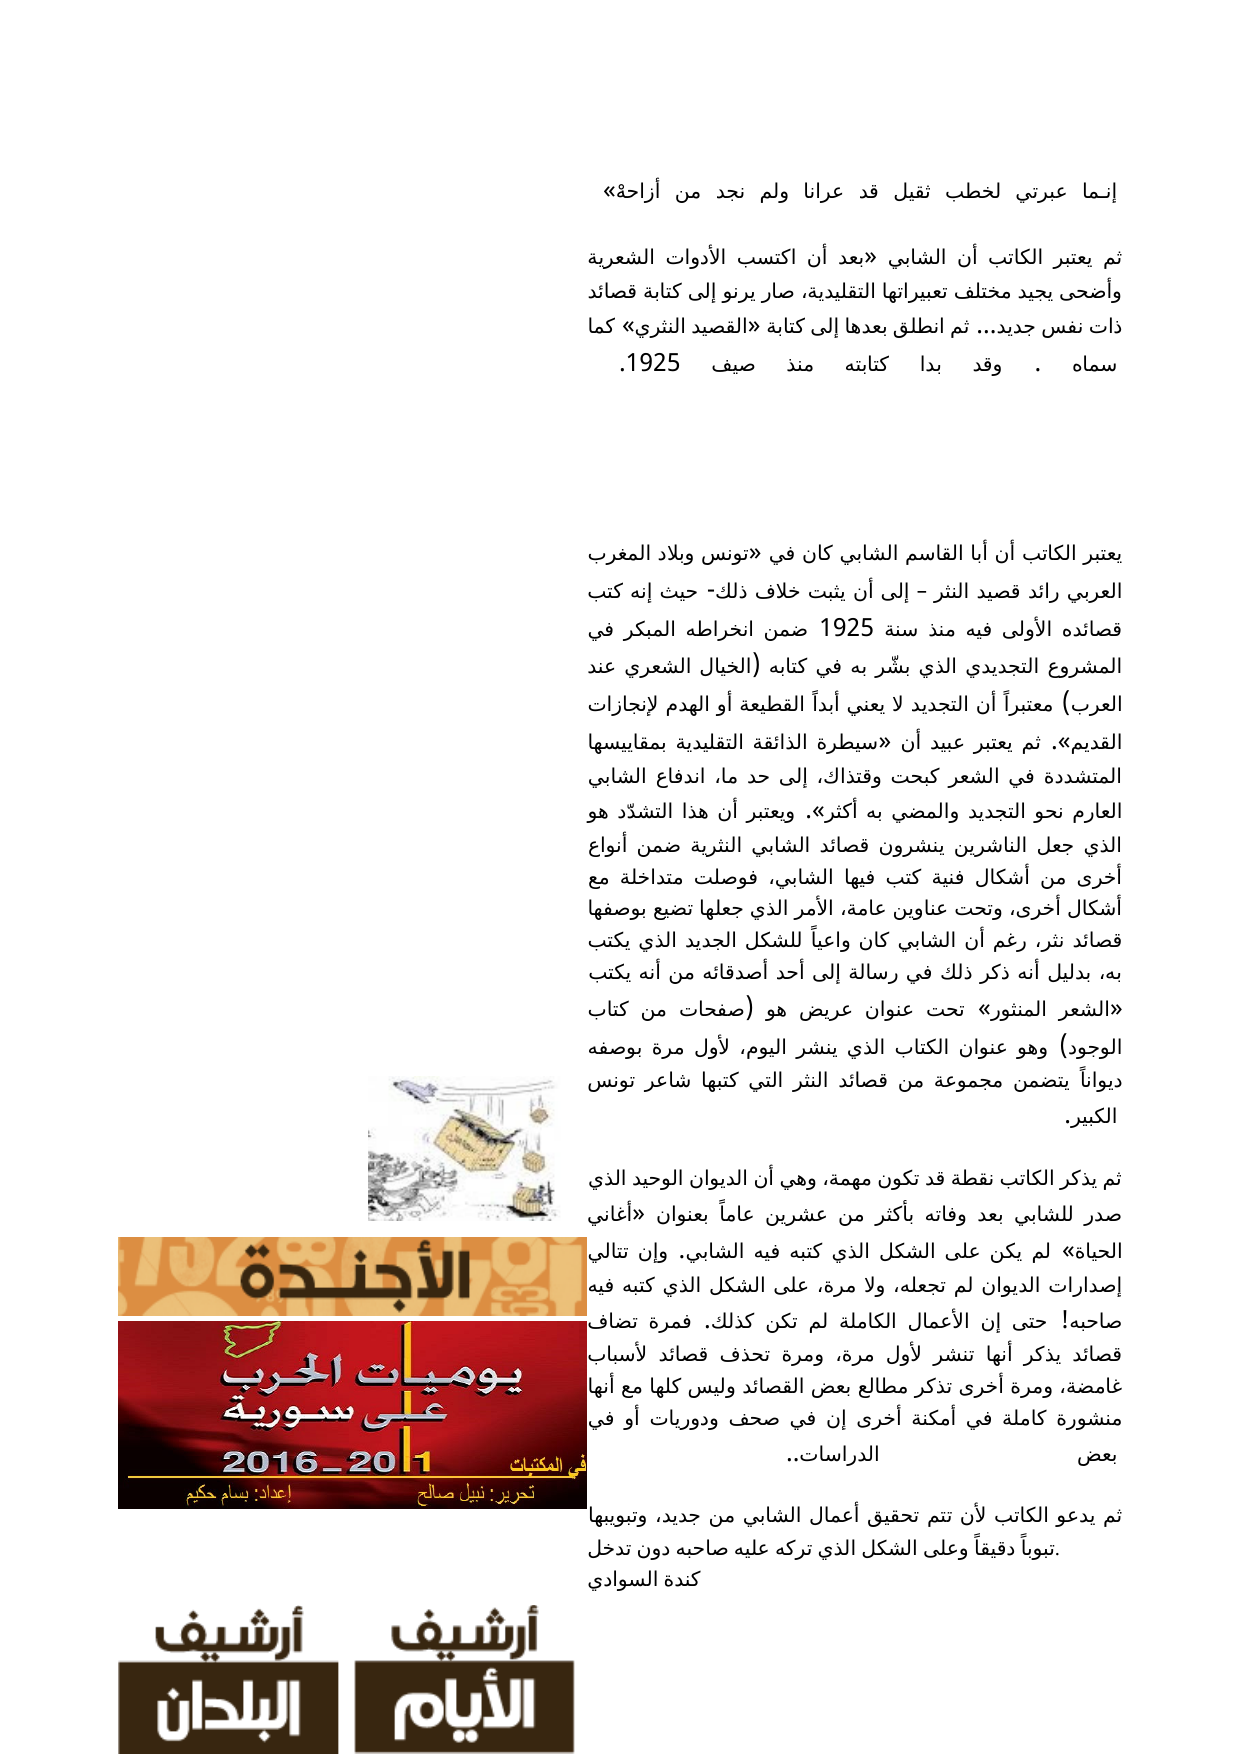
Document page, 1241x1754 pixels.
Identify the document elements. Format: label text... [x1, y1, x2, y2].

picture [118, 1321, 587, 1509]
picture [118, 1605, 339, 1754]
text كندة السوادي [587, 1569, 1122, 1595]
picture [354, 1605, 575, 1754]
text يتضمن كتاب «صفحات من كتاب الوجود – القصائد النثرية» إعداد وسوف عبيد والصادر عن المجمع التونسي للعلوم والآداب والفنون «بيت الحكمة» تونس- لشاعر تونس الشهير أبي القاسم الشابي الذي صدر بمناسبة مرور مئة عام على ميلاده، دراسة نقدية لشعره ومراحل تطوره. الكتاب من إعداد ودراسة وسوف عبيد، ويتضمن، إضافة إلى ما تقدم، القصائد النثرية الخمس عشرة التي كتبها الشابي، وتُنشر لأول مرة كاملة في كتاب واحد، وقد سبق عرض القصائد دراسات نقدية في كل قصيدة على حدة. ويعتبر وسوف عبيد أن الشابي بدأ مسيرته «بتقليد الشعر القديم في الأغراض والمعاني والصور والمعجم اللغوي والأسلوب الفني والإيقاع الخليلي» . فهو «شاعر تقليدي» بكل ما تحمله الكلمة من معنى . وهذه هي المرحلة الأولى من مراحل شعريته التي بدأت منذ العام 1923. ‏ أما المرحلة الثانية فهي مرحلة «التجريب» كما يسميها عبيد. وتبدأ من قصيدة «تونس النادبة»التي تعتبر بداية خروج الشابي عن أنماط الأولين في المعنى والمبنى. مع هذا، فإن رواسب التقليدية لم تزل مبثوثة هنا وهناك، ولم تكن هذه المرحلة حاسمة في خروج الشابي عن البنى التقليدية للشعر العربي. يمكن اعتبارها، إذاً، المرحلة الأولى باتجاه الحسم. ‏ المرحلة الثالثة هي مرحلة «التحول». فإذا كانت مرحلة التجريب بدأت بقصيدة «تونس النادبة» فإن التحول حدث مع قصيدة «تونس الجميلة». التي كتبها عام 1925 وهي «مرحلة حاسمة في مسيرة الشابي الشعرية، لأنها القصيدة المفصل التي نقرأ فيها علامات التطور الفكري والفني لدى الشابي». و قد يشي مطلعها بهذا التغير: ‏ «لست أبكي لعسف ليل طويل أو لربـع غـدا العـفاء مراحهْ ‏ إنـما عبرتي لخطب ثقيل قد عرانا ولم نجد من أزاحهْ» ‏ ثم يعتبر الكاتب أن الشابي «بعد أن اكتسب الأدوات الشعرية وأضحى يجيد مختلف تعبيراتها التقليدية، صار يرنو إلى كتابة قصائد ذات نفس جديد... ثم انطلق بعدها إلى كتابة «القصيد النثري» كما سماه . وقد بدا كتابته منذ صيف 1925. ‏ ‏ يعتبر الكاتب أن أبا القاسم الشابي كان في «تونس وبلاد المغرب العربي رائد قصيد النثر – إلى أن يثبت خلاف ذلك- حيث إنه كتب قصائده الأولى فيه منذ سنة 1925 ضمن انخراطه المبكر في المشروع التجديدي الذي بشّر به في كتابه (الخيال الشعري عند العرب) معتبراً أن التجديد لا يعني أبداً القطيعة أو الهدم لإنجازات القديم». ثم يعتبر عبيد أن «سيطرة الذائقة التقليدية بمقاييسها المتشددة في الشعر كبحت وقتذاك، إلى حد ما، اندفاع الشابي العارم نحو التجديد والمضي به أكثر». ويعتبر أن هذا التشدّد هو الذي جعل الناشرين ينشرون قصائد الشابي النثرية ضمن أنواع أخرى من أشكال فنية كتب فيها الشابي، فوصلت متداخلة مع أشكال أخرى، وتحت عناوين عامة، الأمر الذي جعلها تضيع بوصفها قصائد نثر، رغم أن الشابي كان واعياً للشكل الجديد الذي يكتب به، بدليل أنه ذكر ذلك في رسالة إلى أحد أصدقائه من أنه يكتب «الشعر المنثور» تحت عنوان عريض هو (صفحات من كتاب الوجود) وهو عنوان الكتاب الذي ينشر اليوم، لأول مرة بوصفه ديواناً يتضمن مجموعة من قصائد النثر التي كتبها شاعر تونس الكبير. ‏ ثم يذكر الكاتب نقطة قد تكون مهمة، وهي أن الديوان الوحيد الذي صدر للشابي بعد وفاته بأكثر من عشرين عاماً بعنوان «أغاني الحياة» لم يكن على الشكل الذي كتبه فيه الشابي. وإن تتالي إصدارات الديوان لم تجعله، ولا مرة، على الشكل الذي كتبه فيه صاحبه! حتى إن الأعمال الكاملة لم تكن كذلك. فمرة تضاف قصائد يذكر أنها تنشر لأول مرة، ومرة تحذف قصائد لأسباب غامضة، ومرة أخرى تذكر مطالع بعض القصائد وليس كلها مع أنها منشورة كاملة في أمكنة أخرى إن في صحف ودوريات أو في بعض الدراسات.. ‏ ثم يدعو الكاتب لأن تتم تحقيق أعمال الشابي من جديد، وتبويبها تبوباً دقيقاً وعلى الشكل الذي تركه عليه صاحبه دون تدخل. [587, 176, 1122, 1563]
picture [368, 1076, 561, 1221]
picture [118, 1237, 587, 1316]
